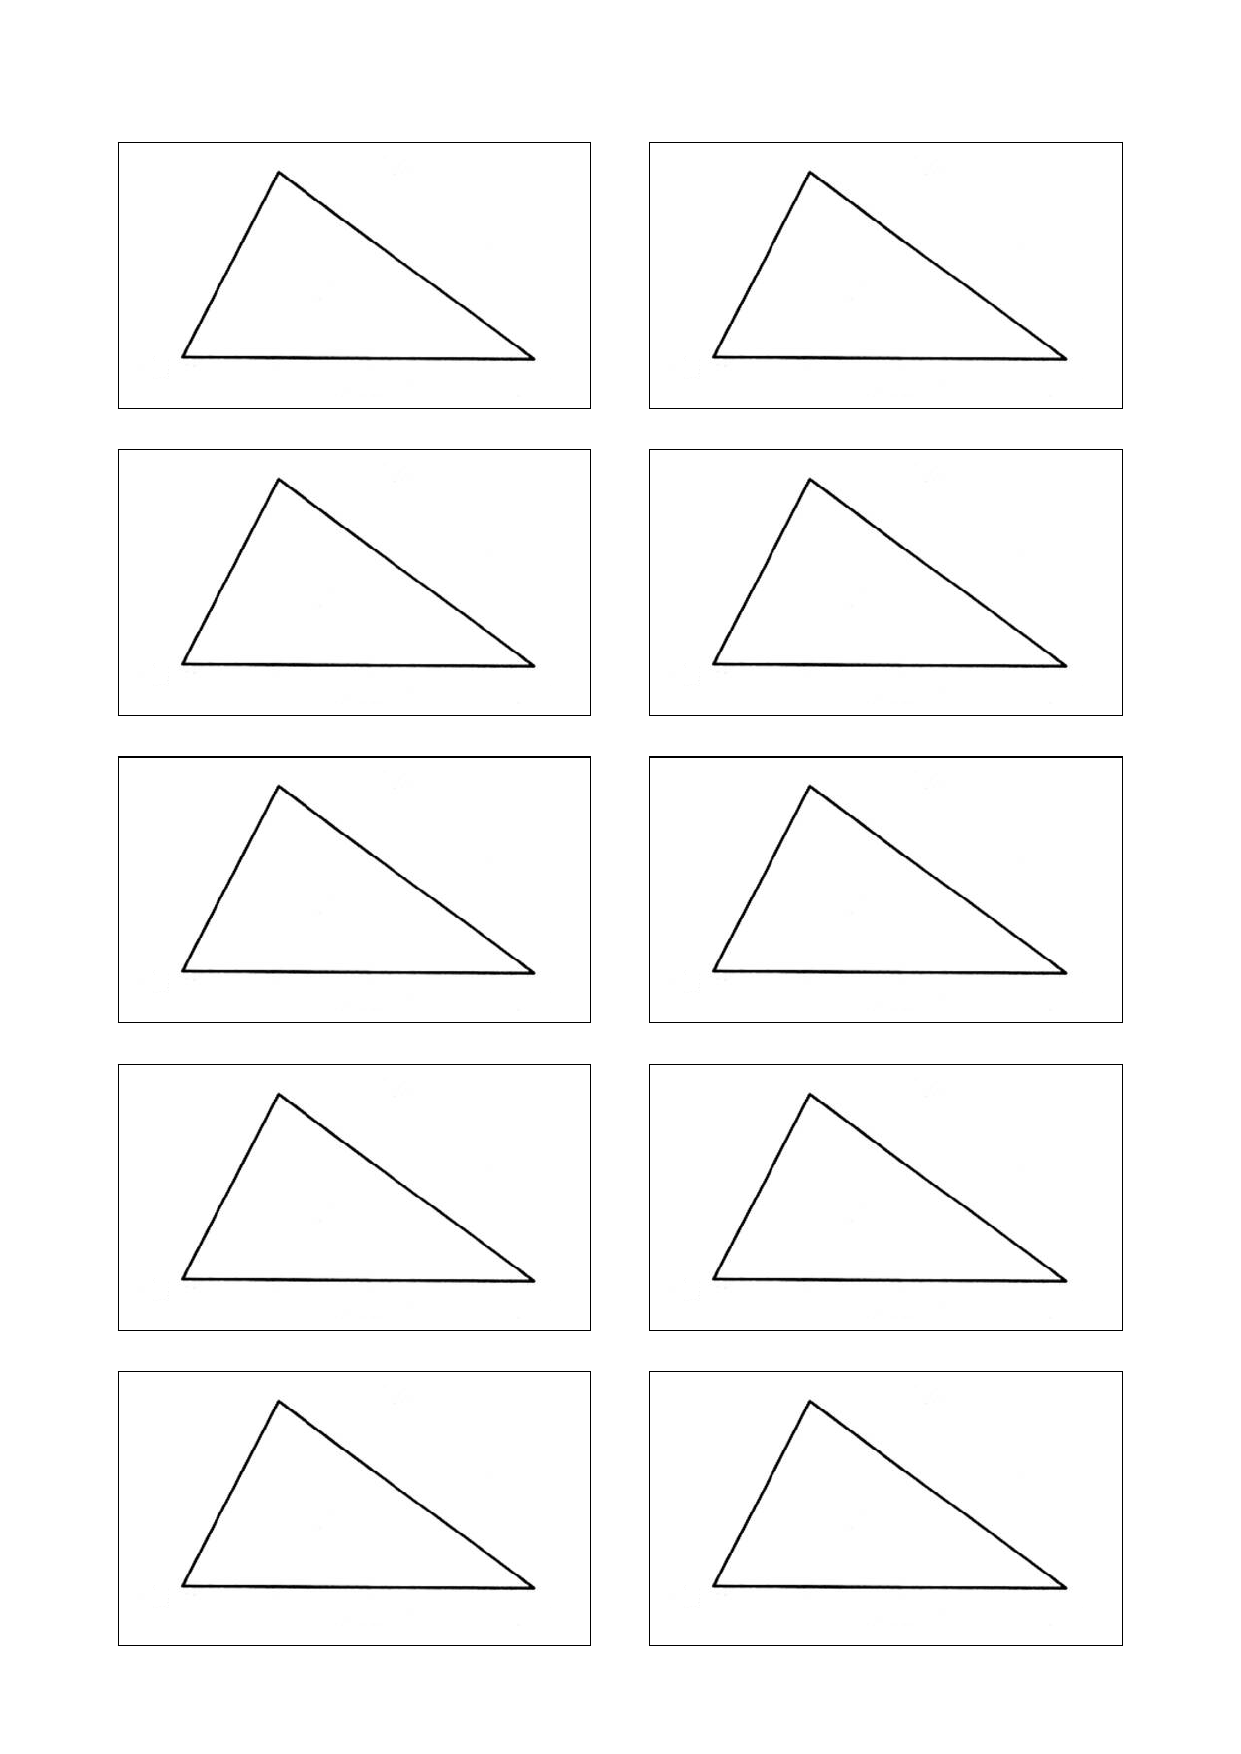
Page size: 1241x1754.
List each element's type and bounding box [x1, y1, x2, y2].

table_cell [118, 1331, 591, 1371]
table_cell [650, 450, 1122, 715]
table_cell [119, 758, 590, 1022]
table_cell [591, 408, 649, 449]
table_cell [650, 1331, 1122, 1371]
table_cell [118, 1023, 591, 1064]
table_cell [591, 715, 649, 756]
table_cell [650, 716, 1122, 756]
table_cell [591, 1371, 649, 1645]
table_cell [119, 450, 590, 715]
table_cell [591, 449, 649, 715]
table_cell [591, 1330, 649, 1371]
table_cell [119, 1065, 590, 1330]
table_cell [118, 716, 591, 756]
table_cell [591, 1064, 649, 1330]
table_header [119, 143, 590, 407]
table_cell [118, 409, 591, 449]
table_cell [650, 1023, 1122, 1064]
table_header [650, 143, 1122, 407]
table_cell [650, 758, 1122, 1022]
table_cell [650, 1065, 1122, 1330]
table_cell [650, 409, 1122, 449]
table_cell [591, 1022, 649, 1064]
table_cell [591, 756, 649, 1022]
table_cell [119, 1372, 590, 1645]
table_header [591, 142, 649, 407]
table_cell [650, 1372, 1122, 1645]
